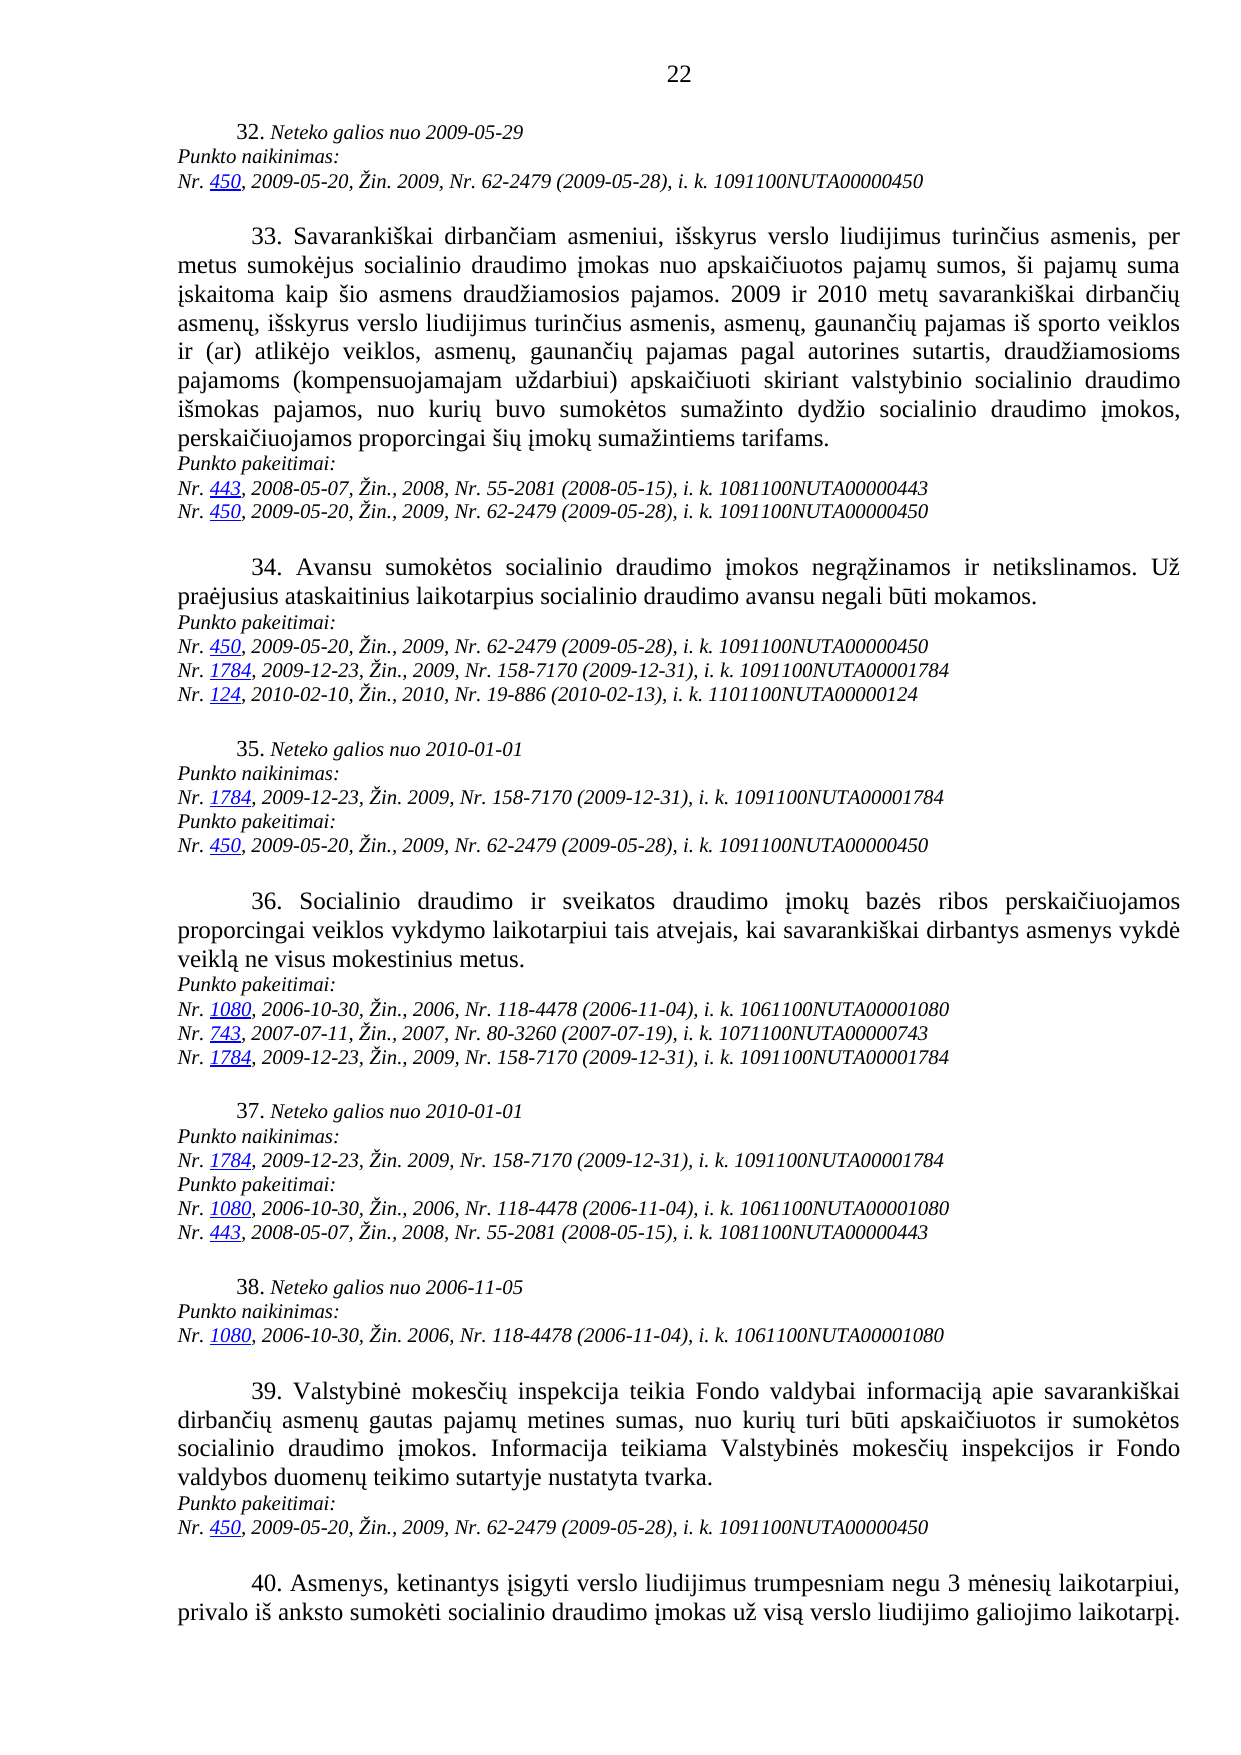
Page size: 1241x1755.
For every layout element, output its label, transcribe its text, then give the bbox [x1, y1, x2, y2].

text Punkto naikinimas: [177, 1299, 1181, 1323]
text Nr. 124, 2010-02-10, Žin., 2010, Nr. 19-886 (2010-02-13), i. k. 1101100NUTA00000124 [177, 682, 1181, 706]
text Nr. 1784, 2009-12-23, Žin., 2009, Nr. 158-7170 (2009-12-31), i. k. 1091100NUTA00001784 [177, 1044, 1181, 1069]
text Punkto naikinimas: [177, 1124, 1181, 1148]
text Nr. 1080, 2006-10-30, Žin., 2006, Nr. 118-4478 (2006-11-04), i. k. 1061100NUTA00001080 [177, 996, 1181, 1021]
text 33. Savarankiškai dirbančiam asmeniui, išskyrus verslo liudijimus turinčius asmenis, per metus sumokėjus socialinio draudimo įmokas nuo apskaičiuotos pajamų sumos, ši pajamų suma įskaitoma kaip šio asmens draudžiamosios pajamos. 2009 ir 2010 metų savarankiškai dirbančių asmenų, išskyrus verslo liudijimus turinčius asmenis, asmenų, gaunančių pajamas iš sporto veiklos ir (ar) atlikėjo veiklos, asmenų, gaunančių pajamas pagal autorines sutartis, draudžiamosioms pajamoms (kompensuojamajam uždarbiui) apskaičiuoti skiriant valstybinio socialinio draudimo išmokas pajamos, nuo kurių buvo sumokėtos sumažinto dydžio socialinio draudimo įmokos, perskaičiuojamos proporcingai šių įmokų sumažintiems tarifams. [177, 221, 1181, 451]
text Punkto pakeitimai: [177, 610, 1181, 634]
text Nr. 450, 2009-05-20, Žin., 2009, Nr. 62-2479 (2009-05-28), i. k. 1091100NUTA00000450 [177, 634, 1181, 658]
text Nr. 1080, 2006-10-30, Žin., 2006, Nr. 118-4478 (2006-11-04), i. k. 1061100NUTA00001080 [177, 1196, 1181, 1220]
text Nr. 450, 2009-05-20, Žin., 2009, Nr. 62-2479 (2009-05-28), i. k. 1091100NUTA00000450 [177, 499, 1181, 523]
text 36. Socialinio draudimo ir sveikatos draudimo įmokų bazės ribos perskaičiuojamos proporcingai veiklos vykdymo laikotarpiui tais atvejais, kai savarankiškai dirbantys asmenys vykdė veiklą ne visus mokestinius metus. [177, 886, 1181, 972]
text Nr. 443, 2008-05-07, Žin., 2008, Nr. 55-2081 (2008-05-15), i. k. 1081100NUTA00000443 [177, 475, 1181, 499]
text Punkto pakeitimai: [177, 972, 1181, 996]
text 37. Neteko galios nuo 2010-01-01 [177, 1097, 1181, 1124]
text 39. Valstybinė mokesčių inspekcija teikia Fondo valdybai informaciją apie savarankiškai dirbančių asmenų gautas pajamų metines sumas, nuo kurių turi būti apskaičiuotos ir sumokėtos socialinio draudimo įmokos. Informacija teikiama Valstybinės mokesčių inspekcijos ir Fondo valdybos duomenų teikimo sutartyje nustatyta tvarka. [177, 1376, 1181, 1491]
text 38. Neteko galios nuo 2006-11-05 [177, 1273, 1181, 1299]
text 35. Neteko galios nuo 2010-01-01 [177, 735, 1181, 761]
text Punkto pakeitimai: [177, 809, 1181, 833]
text 32. Neteko galios nuo 2009-05-29 [177, 118, 1181, 144]
text Punkto pakeitimai: [177, 451, 1181, 475]
text Nr. 743, 2007-07-11, Žin., 2007, Nr. 80-3260 (2007-07-19), i. k. 1071100NUTA00000743 [177, 1021, 1181, 1044]
text Nr. 1080, 2006-10-30, Žin. 2006, Nr. 118-4478 (2006-11-04), i. k. 1061100NUTA00001080 [177, 1323, 1181, 1347]
text Punkto pakeitimai: [177, 1172, 1181, 1196]
text Punkto pakeitimai: [177, 1491, 1181, 1515]
text Nr. 1784, 2009-12-23, Žin., 2009, Nr. 158-7170 (2009-12-31), i. k. 1091100NUTA00001784 [177, 658, 1181, 682]
text Punkto naikinimas: [177, 144, 1181, 168]
text Nr. 450, 2009-05-20, Žin., 2009, Nr. 62-2479 (2009-05-28), i. k. 1091100NUTA00000450 [177, 1515, 1181, 1539]
text Nr. 1784, 2009-12-23, Žin. 2009, Nr. 158-7170 (2009-12-31), i. k. 1091100NUTA00001784 [177, 785, 1181, 809]
text Nr. 1784, 2009-12-23, Žin. 2009, Nr. 158-7170 (2009-12-31), i. k. 1091100NUTA00001784 [177, 1148, 1181, 1172]
text 40. Asmenys, ketinantys įsigyti verslo liudijimus trumpesniam negu 3 mėnesių laikotarpiui, privalo iš anksto sumokėti socialinio draudimo įmokas už visą verslo liudijimo galiojimo laikotarpį. [177, 1568, 1181, 1625]
text Nr. 450, 2009-05-20, Žin. 2009, Nr. 62-2479 (2009-05-28), i. k. 1091100NUTA00000450 [177, 168, 1181, 193]
text Nr. 443, 2008-05-07, Žin., 2008, Nr. 55-2081 (2008-05-15), i. k. 1081100NUTA00000443 [177, 1220, 1181, 1244]
text Punkto naikinimas: [177, 761, 1181, 785]
text Nr. 450, 2009-05-20, Žin., 2009, Nr. 62-2479 (2009-05-28), i. k. 1091100NUTA00000450 [177, 833, 1181, 857]
text 34. Avansu sumokėtos socialinio draudimo įmokos negrąžinamos ir netikslinamos. Už praėjusius ataskaitinius laikotarpius socialinio draudimo avansu negali būti mokamos. [177, 552, 1181, 610]
